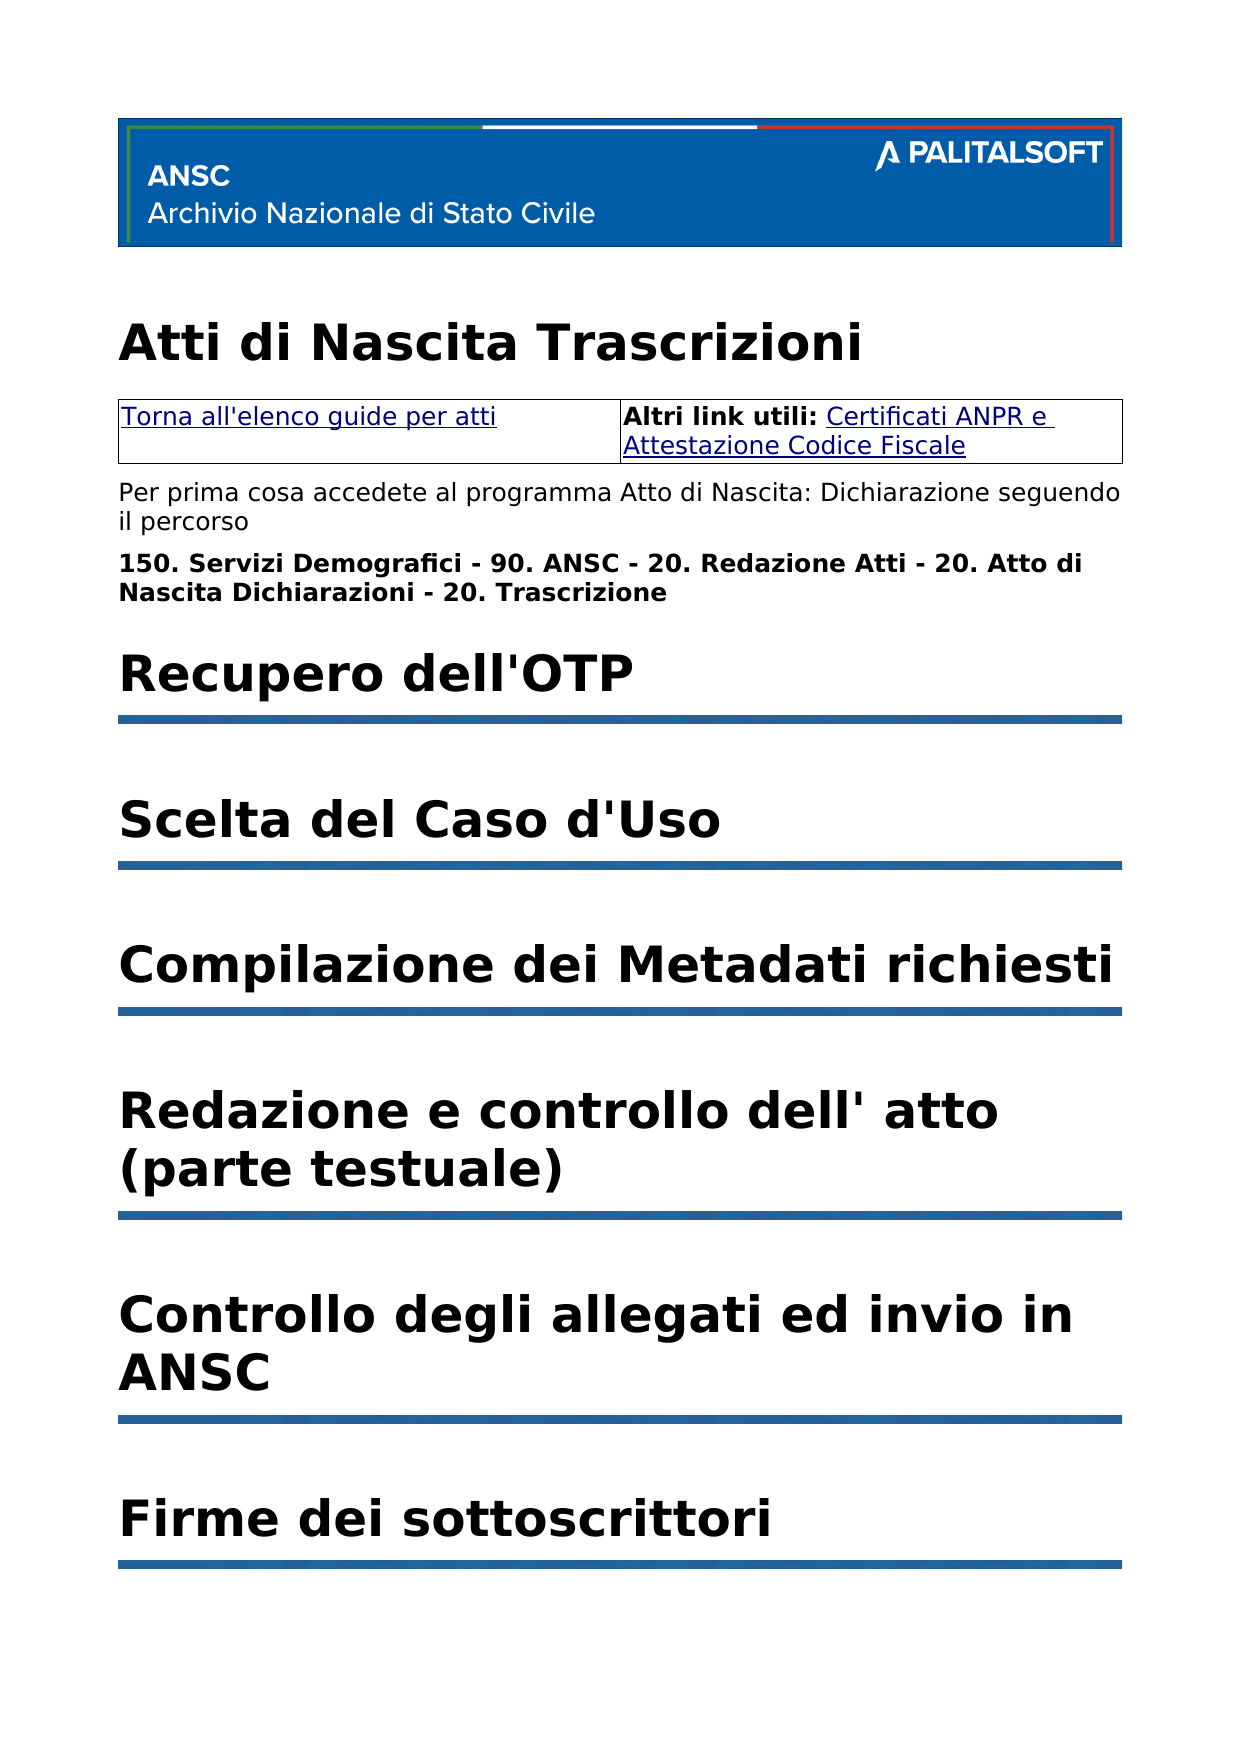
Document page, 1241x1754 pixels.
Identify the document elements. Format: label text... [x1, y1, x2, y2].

picture [118, 1415, 1123, 1424]
picture [118, 861, 1123, 870]
subtitle Scelta del Caso d'Uso [118, 791, 1122, 849]
picture [118, 1560, 1123, 1569]
picture [118, 715, 1123, 724]
subtitle Controllo degli allegati ed invio in ANSC [118, 1286, 1122, 1402]
text Per prima cosa accedete al programma Atto di Nascita: Dichiarazione seguendo il percorso [118, 478, 1122, 536]
subtitle Compilazione dei Metadati richiesti [118, 936, 1122, 994]
subtitle Atti di Nascita Trascrizioni [118, 313, 1122, 372]
text 150. Servizi Demografici - 90. ANSC - 20. Redazione Atti - 20. Atto di Nascita Dichiarazioni - 20. Trascrizione [118, 549, 1122, 607]
table_header Torna all'elenco guide per atti [119, 400, 620, 463]
picture [118, 1007, 1123, 1016]
subtitle Redazione e controllo dell' atto (parte testuale) [118, 1082, 1122, 1198]
subtitle Firme dei sottoscrittori [118, 1490, 1122, 1548]
subtitle Recupero dell'OTP [118, 645, 1122, 703]
table_header Altri link utili: Certificati ANPR e Attestazione Codice Fiscale [621, 400, 1122, 463]
picture [118, 118, 1123, 247]
picture [118, 1211, 1123, 1220]
